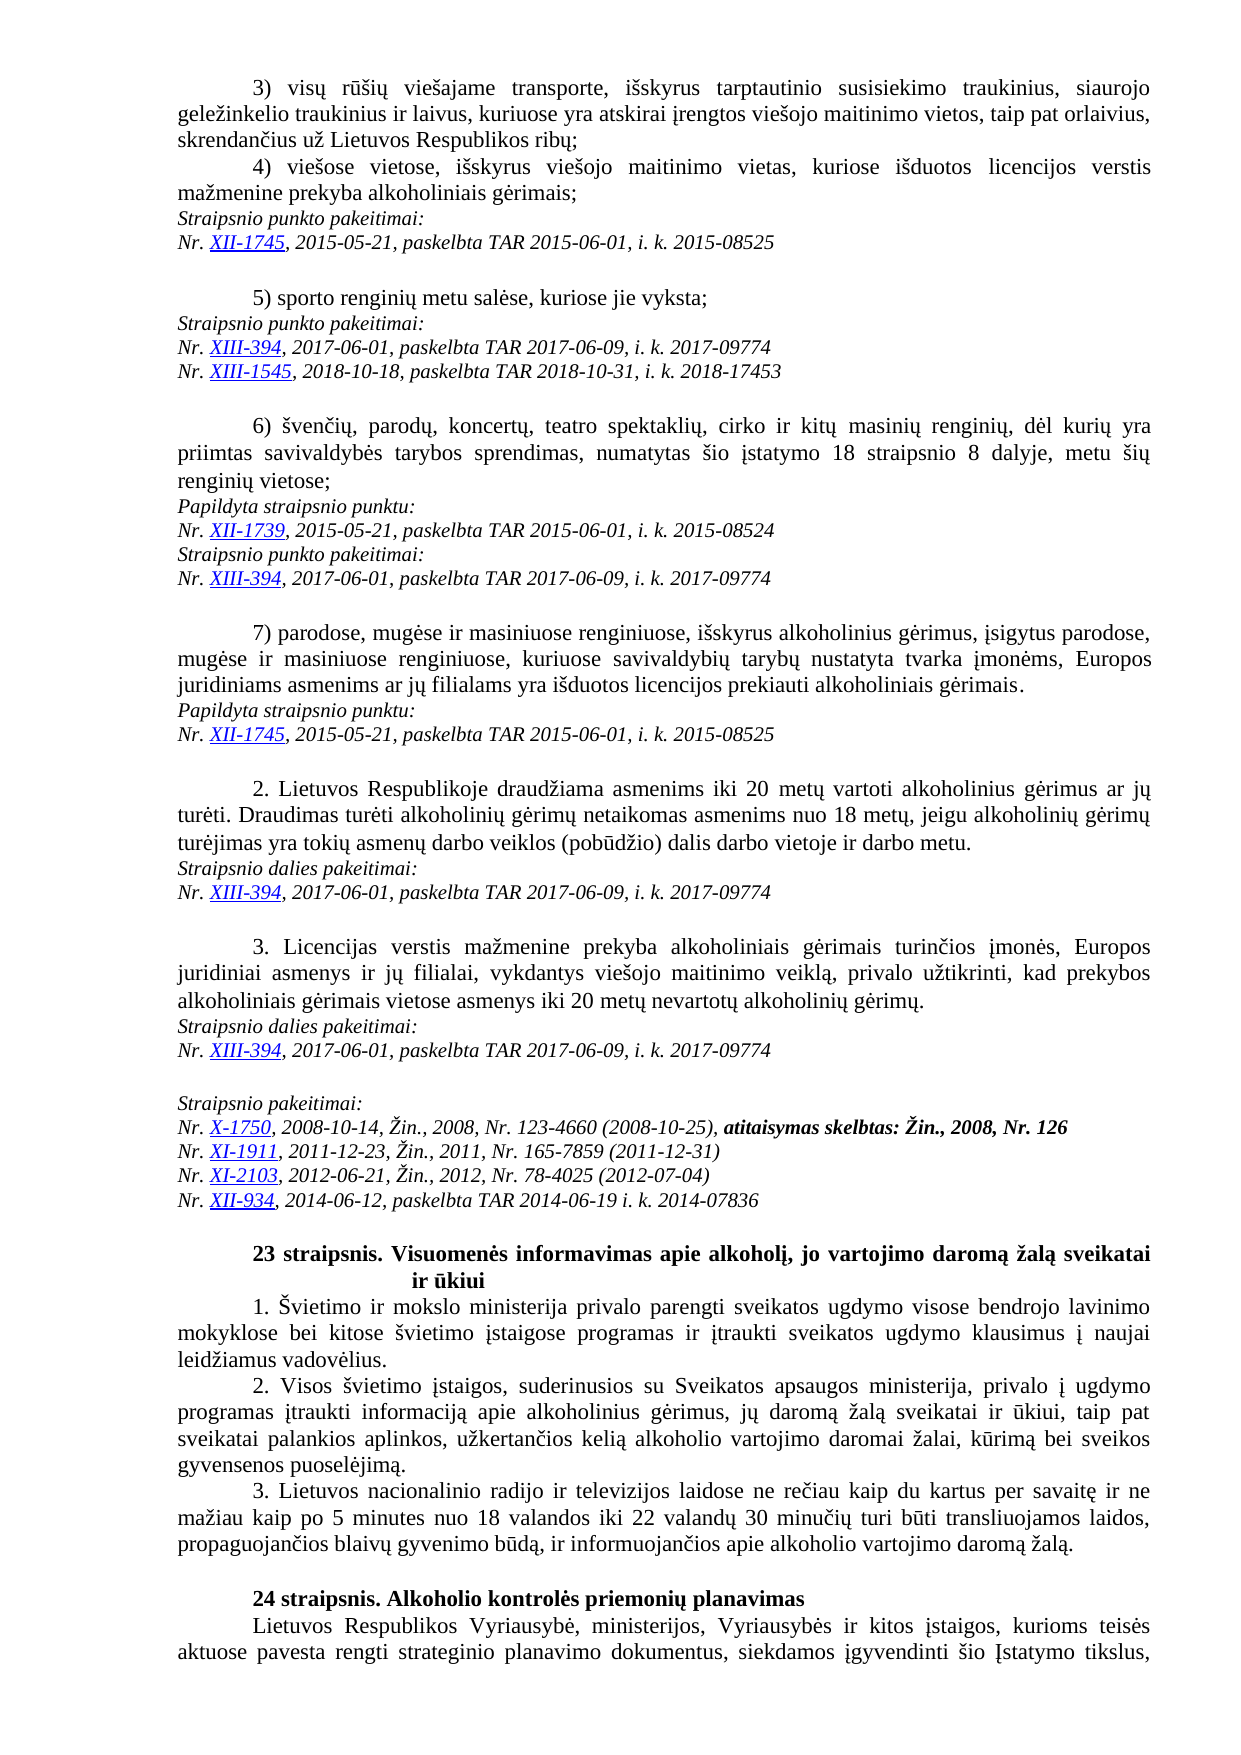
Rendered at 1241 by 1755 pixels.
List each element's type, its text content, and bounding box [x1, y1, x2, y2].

text Papildyta straipsnio punktu: [177, 698, 1152, 722]
text 2. Visos švietimo įstaigos, suderinusios su Sveikatos apsaugos ministerija, privalo į ugdymo programas įtraukti informaciją apie alkoholinius gėrimus, jų daromą žalą sveikatai ir ūkiui, taip pat sveikatai palankios aplinkos, užkertančios kelią alkoholio vartojimo daromai žalai, kūrimą bei sveikos gyvensenos puoselėjimą. [177, 1372, 1152, 1477]
text 24 straipsnis. Alkoholio kontrolės priemonių planavimas [177, 1585, 1152, 1612]
text Nr. XIII-394, 2017-06-01, paskelbta TAR 2017-06-09, i. k. 2017-09774 [177, 566, 1152, 590]
text Nr. XII-1745, 2015-05-21, paskelbta TAR 2015-06-01, i. k. 2015-08525 [177, 230, 1152, 254]
text Nr. XI-1911, 2011-12-23, Žin., 2011, Nr. 165-7859 (2011-12-31) [177, 1139, 1152, 1163]
text 3) visų rūšių viešajame transporte, išskyrus tarptautinio susisiekimo traukinius, siaurojo geležinkelio traukinius ir laivus, kuriuose yra atskirai įrengtos viešojo maitinimo vietos, taip pat orlaivius, skrendančius už Lietuvos Respublikos ribų; [177, 74, 1152, 153]
text Straipsnio pakeitimai: [177, 1091, 1152, 1115]
text Nr. XI-2103, 2012-06-21, Žin., 2012, Nr. 78-4025 (2012-07-04) [177, 1163, 1152, 1187]
text Nr. XII-1745, 2015-05-21, paskelbta TAR 2015-06-01, i. k. 2015-08525 [177, 722, 1152, 746]
text 3. Licencijas verstis mažmenine prekyba alkoholiniais gėrimais turinčios įmonės, Europos juridiniai asmenys ir jų filialai, vykdantys viešojo maitinimo veiklą, privalo užtikrinti, kad prekybos alkoholiniais gėrimais vietose asmenys iki 20 metų nevartotų alkoholinių gėrimų. [177, 933, 1152, 1014]
text Nr. XIII-1545, 2018-10-18, paskelbta TAR 2018-10-31, i. k. 2018-17453 [177, 359, 1152, 383]
text Papildyta straipsnio punktu: [177, 494, 1152, 518]
text Straipsnio punkto pakeitimai: [177, 311, 1152, 335]
text Straipsnio punkto pakeitimai: [177, 542, 1152, 566]
text Nr. XIII-394, 2017-06-01, paskelbta TAR 2017-06-09, i. k. 2017-09774 [177, 1038, 1152, 1062]
text 5) sporto renginių metu salėse, kuriose jie vyksta; [177, 282, 1152, 311]
text 6) švenčių, parodų, koncertų, teatro spektaklių, cirko ir kitų masinių renginių, dėl kurių yra priimtas savivaldybės tarybos sprendimas, numatytas šio įstatymo 18 straipsnio 8 dalyje, metu šių renginių vietose; [177, 412, 1152, 494]
text 4) viešose vietose, išskyrus viešojo maitinimo vietas, kuriose išduotos licencijos verstis mažmenine prekyba alkoholiniais gėrimais; [177, 153, 1152, 206]
text Lietuvos Respublikos Vyriausybė, ministerijos, Vyriausybės ir kitos įstaigos, kurioms teisės aktuose pavesta rengti strateginio planavimo dokumentus, siekdamos įgyvendinti šio Įstatymo tikslus, [177, 1612, 1152, 1664]
text 23 straipsnis. Visuomenės informavimas apie alkoholį, jo vartojimo daromą žalą sveikatai ir ūkiui [252, 1240, 1152, 1293]
text 1. Švietimo ir mokslo ministerija privalo parengti sveikatos ugdymo visose bendrojo lavinimo mokyklose bei kitose švietimo įstaigose programas ir įtraukti sveikatos ugdymo klausimus į naujai leidžiamus vadovėlius. [177, 1293, 1152, 1372]
text Nr. XII-934, 2014-06-12, paskelbta TAR 2014-06-19 i. k. 2014-07836 [177, 1187, 1152, 1212]
text 7) parodose, mugėse ir masiniuose renginiuose, išskyrus alkoholinius gėrimus, įsigytus parodose, mugėse ir masiniuose renginiuose, kuriuose savivaldybių tarybų nustatyta tvarka įmonėms, Europos juridiniams asmenims ar jų filialams yra išduotos licencijos prekiauti alkoholiniais gėrimais. [177, 619, 1152, 698]
text 3. Lietuvos nacionalinio radijo ir televizijos laidose ne rečiau kaip du kartus per savaitę ir ne mažiau kaip po 5 minutes nuo 18 valandos iki 22 valandų 30 minučių turi būti transliuojamos laidos, propaguojančios blaivų gyvenimo būdą, ir informuojančios apie alkoholio vartojimo daromą žalą. [177, 1477, 1152, 1557]
text Nr. XIII-394, 2017-06-01, paskelbta TAR 2017-06-09, i. k. 2017-09774 [177, 335, 1152, 359]
text Straipsnio dalies pakeitimai: [177, 1014, 1152, 1038]
text Straipsnio punkto pakeitimai: [177, 206, 1152, 230]
text Straipsnio dalies pakeitimai: [177, 856, 1152, 880]
text 2. Lietuvos Respublikoje draudžiama asmenims iki 20 metų vartoti alkoholinius gėrimus ar jų turėti. Draudimas turėti alkoholinių gėrimų netaikomas asmenims nuo 18 metų, jeigu alkoholinių gėrimų turėjimas yra tokių asmenų darbo veiklos (pobūdžio) dalis darbo vietoje ir darbo metu. [177, 774, 1152, 856]
text Nr. X-1750, 2008-10-14, Žin., 2008, Nr. 123-4660 (2008-10-25), atitaisymas skelbtas: Žin., 2008, Nr. 126 [177, 1115, 1152, 1139]
text Nr. XII-1739, 2015-05-21, paskelbta TAR 2015-06-01, i. k. 2015-08524 [177, 518, 1152, 542]
text Nr. XIII-394, 2017-06-01, paskelbta TAR 2017-06-09, i. k. 2017-09774 [177, 880, 1152, 904]
